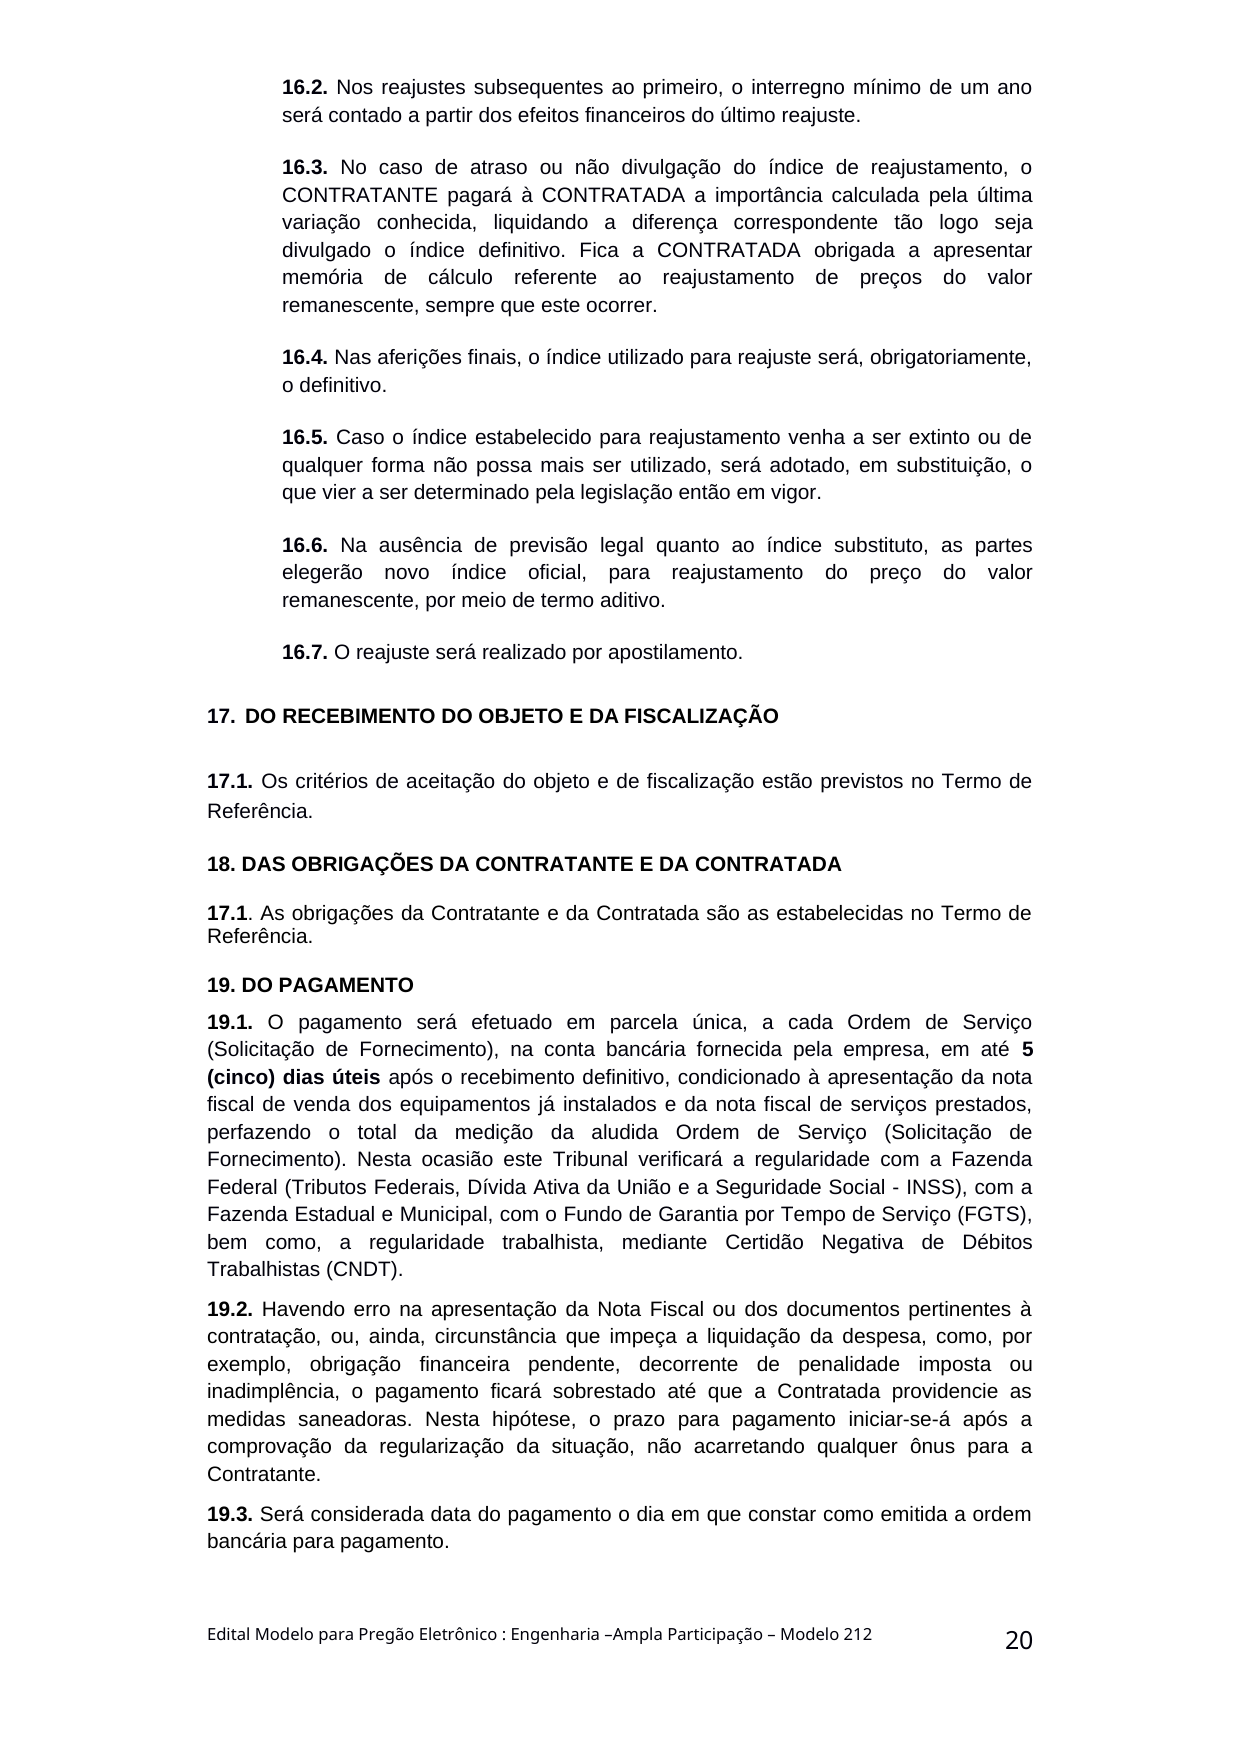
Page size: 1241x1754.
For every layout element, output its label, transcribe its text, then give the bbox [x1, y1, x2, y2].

list 16.6. Na ausência de previsão legal quanto ao índice substituto, as partes elegerão novo índice oficial, para reajustamento do preço do valor remanescente, por meio de termo aditivo. [282, 532, 1033, 611]
list 16.5. Caso o índice estabelecido para reajustamento venha a ser extinto ou de qualquer forma não possa mais ser utilizado, será adotado, em substituição, o que vier a ser determinado pela legislação então em vigor. [282, 425, 1033, 504]
list 19.1. O pagamento será efetuado em parcela única, a cada Ordem de Serviço (Solicitação de Fornecimento), na conta bancária fornecida pela empresa, em até 5 (cinco) dias úteis após o recebimento definitivo, condicionado à apresentação da nota fiscal de venda dos equipamentos já instalados e da nota fiscal de serviços prestados, perfazendo o total da medição da aludida Ordem de Serviço (Solicitação de Fornecimento). Nesta ocasião este Tribunal verificará a regularidade com a Fazenda Federal (Tributos Federais, Dívida Ativa da União e a Seguridade Social - INSS), com a Fazenda Estadual e Municipal, com o Fundo de Garantia por Tempo de Serviço (FGTS), bem como, a regularidade trabalhista, mediante Certidão Negativa de Débitos Trabalhistas (CNDT). [207, 1009, 1033, 1281]
list 16.2. Nos reajustes subsequentes ao primeiro, o interregno mínimo de um ano será contado a partir dos efeitos financeiros do último reajuste. [282, 75, 1033, 126]
text 18. DAS OBRIGAÇÕES DA CONTRATANTE E DA CONTRATADA [207, 851, 1033, 875]
subtitle 17. DO RECEBIMENTO DO OBJETO E DA FISCALIZAÇÃO [207, 692, 1033, 731]
text 17.1. Os critérios de aceitação do objeto e de fiscalização estão previstos no Termo de Referência. [207, 761, 1033, 823]
text 19.3. Será considerada data do pagamento o dia em que constar como emitida a ordem bancária para pagamento. [207, 1502, 1033, 1553]
list 16.7. O reajuste será realizado por apostilamento. [282, 640, 1033, 664]
text 17.1. As obrigações da Contratante e da Contratada são as estabelecidas no Termo de Referência. [207, 900, 1033, 948]
list 16.3. No caso de atraso ou não divulgação do índice de reajustamento, o CONTRATANTE pagará à CONTRATADA a importância calculada pela última variação conhecida, liquidando a diferença correspondente tão logo seja divulgado o índice definitivo. Fica a CONTRATADA obrigada a apresentar memória de cálculo referente ao reajustamento de preços do valor remanescente, sempre que este ocorrer. [282, 155, 1033, 316]
text 19. DO PAGAMENTO [207, 973, 1033, 997]
list 16.4. Nas aferições finais, o índice utilizado para reajuste será, obrigatoriamente, o definitivo. [282, 345, 1033, 396]
text 19.2. Havendo erro na apresentação da Nota Fiscal ou dos documentos pertinentes à contratação, ou, ainda, circunstância que impeça a liquidação da despesa, como, por exemplo, obrigação financeira pendente, decorrente de penalidade imposta ou inadimplência, o pagamento ficará sobrestado até que a Contratada providencie as medidas saneadoras. Nesta hipótese, o prazo para pagamento iniciar-se-á após a comprovação da regularização da situação, não acarretando qualquer ônus para a Contratante. [207, 1297, 1033, 1486]
